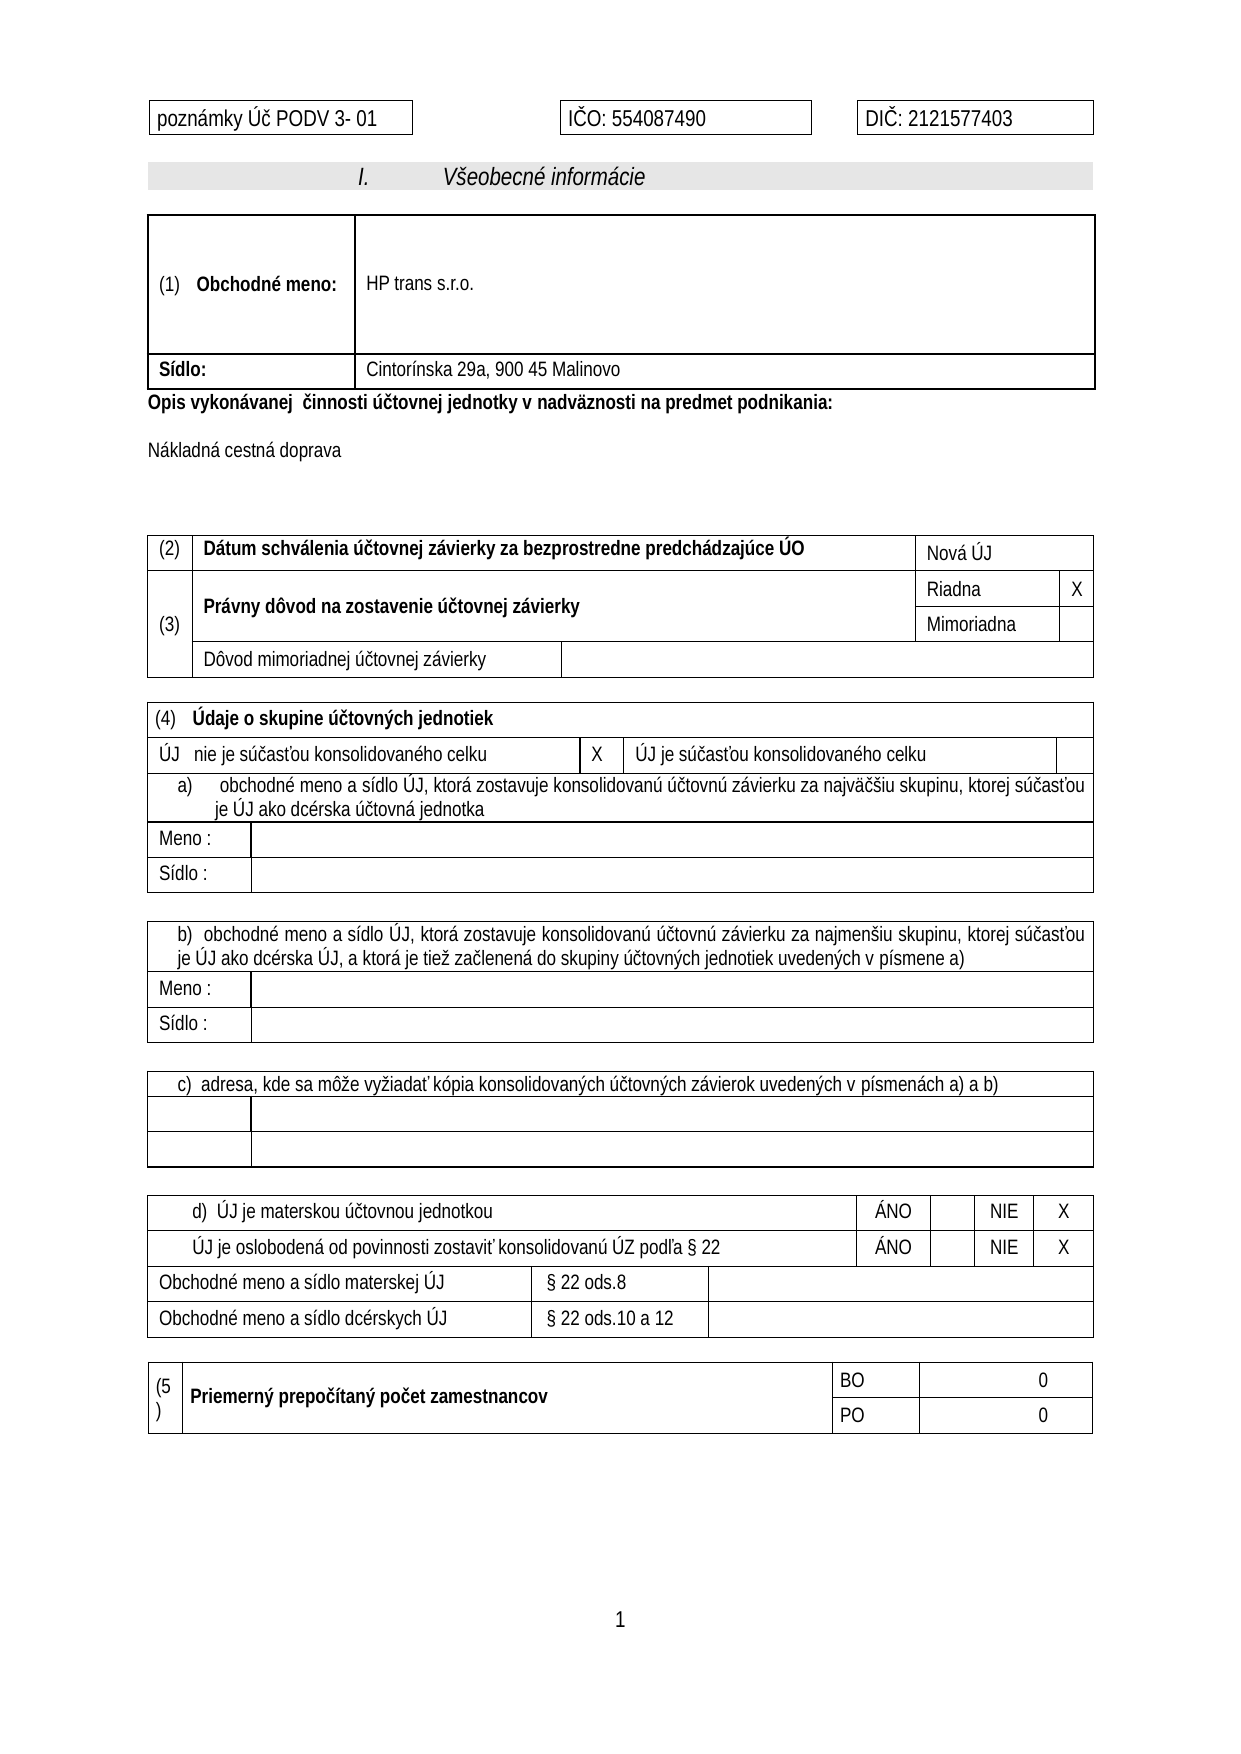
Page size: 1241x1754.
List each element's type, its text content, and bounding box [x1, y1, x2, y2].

table_cell ÚJ je oslobodená od povinnosti zostaviť konsolidovanú ÚZ podľa § 22 [148, 1231, 856, 1266]
table_cell Meno : [148, 972, 250, 1007]
table_cell [562, 642, 1093, 677]
table_cell § 22 ods.10 a 12 [532, 1302, 708, 1337]
table_cell [252, 858, 1093, 892]
table_cell [252, 1097, 1093, 1131]
text Nákladná cestná doprava [148, 438, 1093, 462]
table_cell Sídlo : [148, 858, 251, 892]
table_cell [1057, 738, 1093, 772]
table_cell [148, 571, 192, 677]
table_cell [148, 1132, 251, 1166]
table_header d) ÚJ je materskou účtovnou jednotkou [148, 1196, 856, 1230]
table_cell Sídlo: [149, 355, 354, 388]
table_header X [1034, 1196, 1093, 1230]
table_cell Obchodné meno a sídlo dcérskych ÚJ [148, 1302, 531, 1337]
table_cell ÚJ je súčasťou konsolidovaného celku [624, 738, 1056, 772]
table_header [149, 1363, 182, 1432]
table_cell Cintorínska 29a, 900 45 Malinovo [356, 355, 1094, 388]
table_cell [931, 1231, 974, 1266]
table_header b) obchodné meno a sídlo ÚJ, ktorá zostavuje konsolidovanú účtovnú závierku za najmenšiu skupinu, ktorej súčasťou je ÚJ ako dcérska ÚJ, a ktorá je tiež začlenená do skupiny účtovných jednotiek uvedených v písmene a) [148, 922, 1093, 971]
table_cell [709, 1267, 1093, 1301]
table_header Priemerný prepočítaný počet zamestnancov [183, 1363, 832, 1432]
table_header 0 [920, 1363, 1092, 1397]
table_cell ÚJ nie je súčasťou konsolidovaného celku [148, 738, 579, 772]
table_cell [709, 1302, 1093, 1337]
table_cell 0 [920, 1398, 1092, 1432]
table_cell Právny dôvod na zostavenie účtovnej závierky [193, 571, 915, 641]
table_cell Mimoriadna [916, 607, 1059, 641]
table_cell Sídlo : [148, 1008, 251, 1042]
text Opis vykonávanej činnosti účtovnej jednotky v nadväznosti na predmet podnikania: [148, 390, 1093, 414]
table_header [148, 536, 192, 570]
table_cell § 22 ods.8 [532, 1267, 708, 1301]
table_cell [148, 1097, 250, 1131]
table_cell [252, 972, 1093, 1007]
table_header Nová ÚJ [916, 536, 1093, 570]
table_cell Dôvod mimoriadnej účtovnej závierky [193, 642, 561, 677]
table_header Údaje o skupine účtovných jednotiek [148, 703, 1093, 737]
table_cell [1060, 607, 1093, 641]
table_header Obchodné meno: [149, 216, 354, 352]
table_cell [252, 1132, 1093, 1166]
table_cell Meno : [148, 823, 250, 857]
table_cell ÁNO [857, 1231, 930, 1266]
table_cell Obchodné meno a sídlo materskej ÚJ [148, 1267, 531, 1301]
table_cell X [1060, 571, 1093, 606]
table_cell NIE [975, 1231, 1033, 1266]
table_header NIE [975, 1196, 1033, 1230]
table_header ÁNO [857, 1196, 930, 1230]
table_cell [252, 1008, 1093, 1042]
table_header HP trans s.r.o. [356, 216, 1094, 352]
table_cell X [1034, 1231, 1093, 1266]
table_cell Riadna [916, 571, 1059, 606]
table_header Dátum schválenia účtovnej závierky za bezprostredne predchádzajúce ÚO [193, 536, 915, 570]
table_cell [252, 823, 1093, 857]
table_cell X [581, 738, 623, 772]
table_header BO [833, 1363, 919, 1397]
list Všeobecné informácie [148, 162, 1093, 190]
table_header c) adresa, kde sa môže vyžiadať kópia konsolidovaných účtovných závierok uvedených v písmenách a) a b) [148, 1072, 1093, 1096]
table_cell obchodné meno a sídlo ÚJ, ktorá zostavuje konsolidovanú účtovnú závierku za najväčšiu skupinu, ktorej súčasťou je ÚJ ako dcérska účtovná jednotka [148, 774, 1093, 821]
table_cell PO [833, 1398, 919, 1432]
table_header [931, 1196, 974, 1230]
